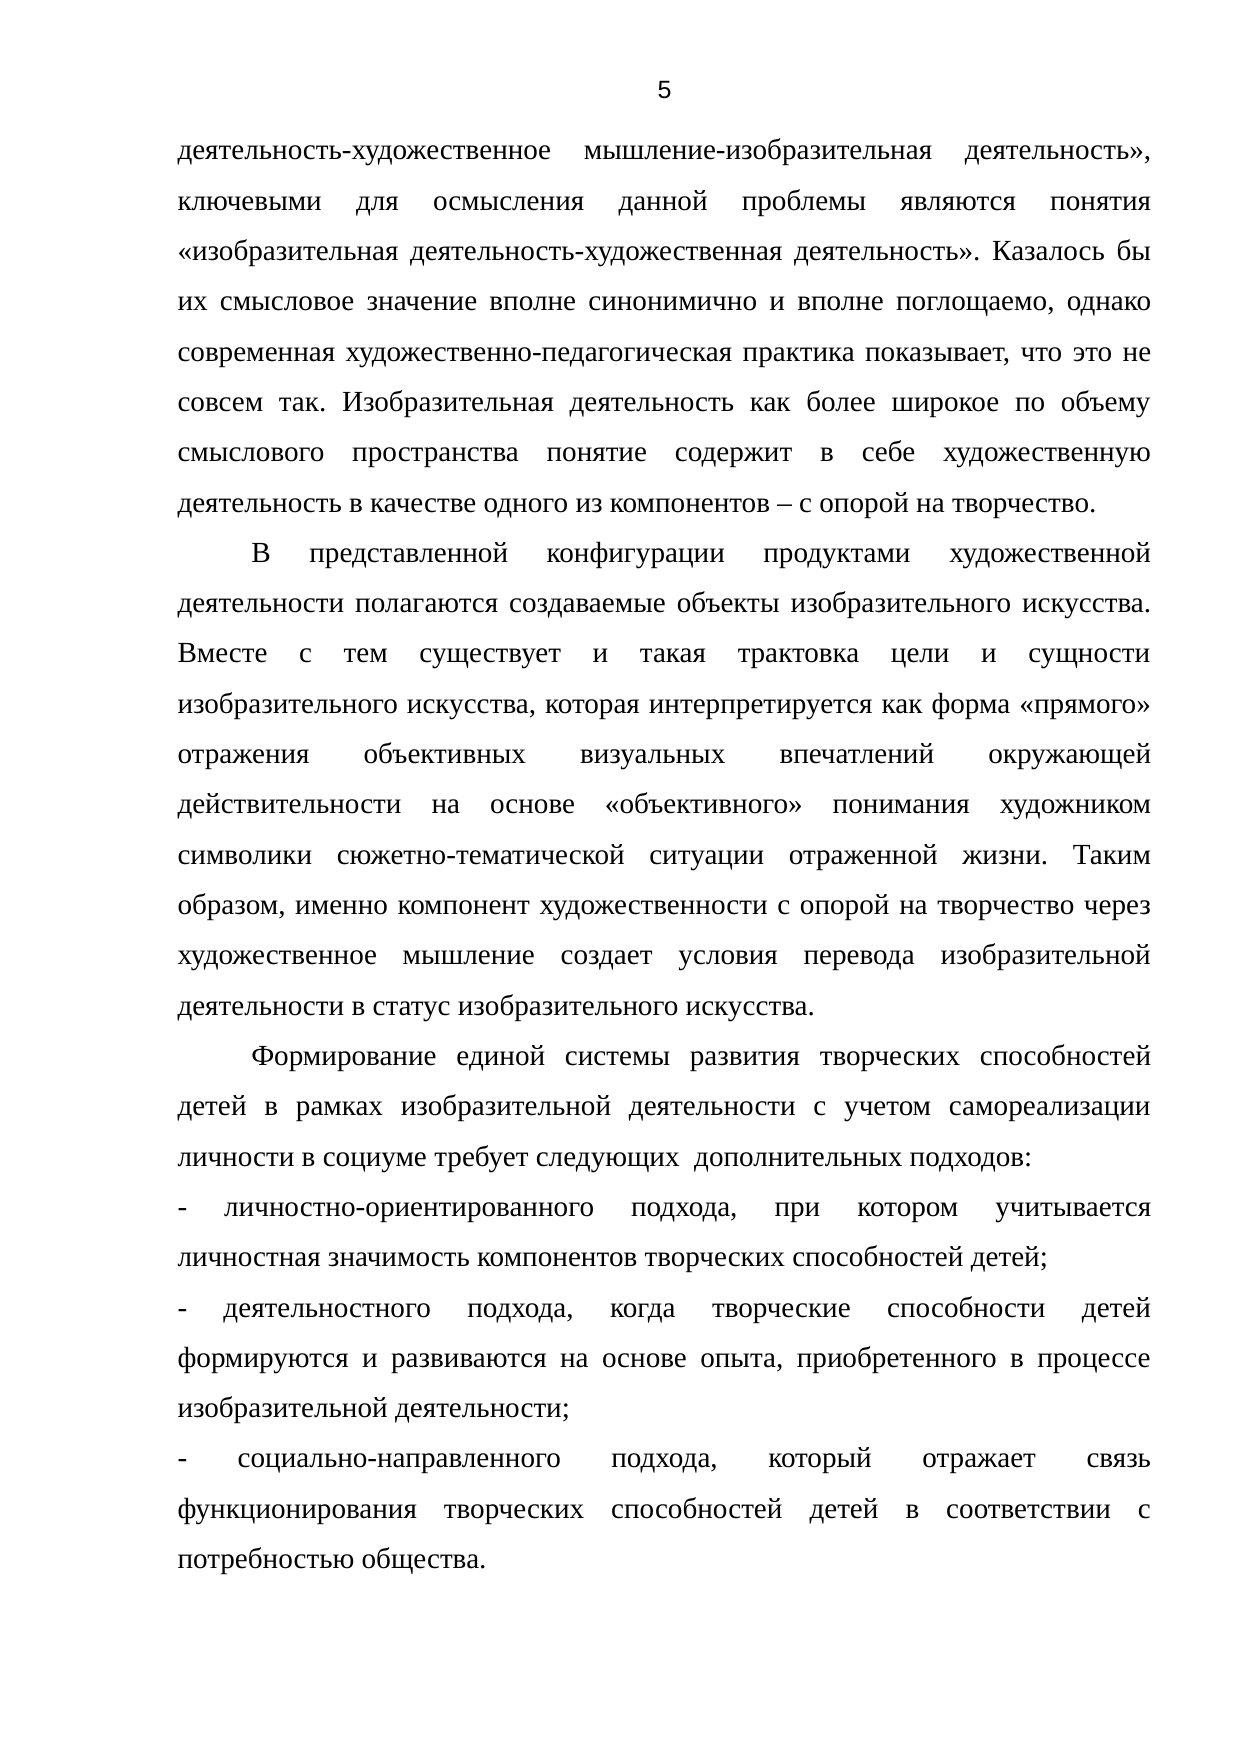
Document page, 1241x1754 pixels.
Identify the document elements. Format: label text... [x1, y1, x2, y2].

text Формирование единой системы развития творческих способностей детей в рамках изобразительной деятельности с учетом самореализации личности в социуме требует следующих дополнительных подходов: [177, 1038, 1152, 1172]
text - личностно-ориентированного подхода, при котором учитывается личностная значимость компонентов творческих способностей детей; [177, 1189, 1152, 1273]
text - социально-направленного подхода, который отражает связь функционирования творческих способностей детей в соответствии с потребностью общества. [177, 1441, 1152, 1575]
text деятельность-художественное мышление-изобразительная деятельность», ключевыми для осмысления данной проблемы являются понятия «изобразительная деятельность-художественная деятельность». Казалось бы их смысловое значение вполне синонимично и вполне поглощаемо, однако современная художественно-педагогическая практика показывает, что это не совсем так. Изобразительная деятельность как более широкое по объему смыслового пространства понятие содержит в себе художественную деятельность в качестве одного из компонентов – с опорой на творчество. [177, 132, 1152, 518]
text - деятельностного подхода, когда творческие способности детей формируются и развиваются на основе опыта, приобретенного в процессе изобразительной деятельности; [177, 1290, 1152, 1424]
text В представленной конфигурации продуктами художественной деятельности полагаются создаваемые объекты изобразительного искусства. Вместе с тем существует и такая трактовка цели и сущности изобразительного искусства, которая интерпретируется как форма «прямого» отражения объективных визуальных впечатлений окружающей действительности на основе «объективного» понимания художником символики сюжетно-тематической ситуации отраженной жизни. Таким образом, именно компонент художественности с опорой на творчество через художественное мышление создает условия перевода изобразительной деятельности в статус изобразительного искусства. [177, 535, 1152, 1021]
